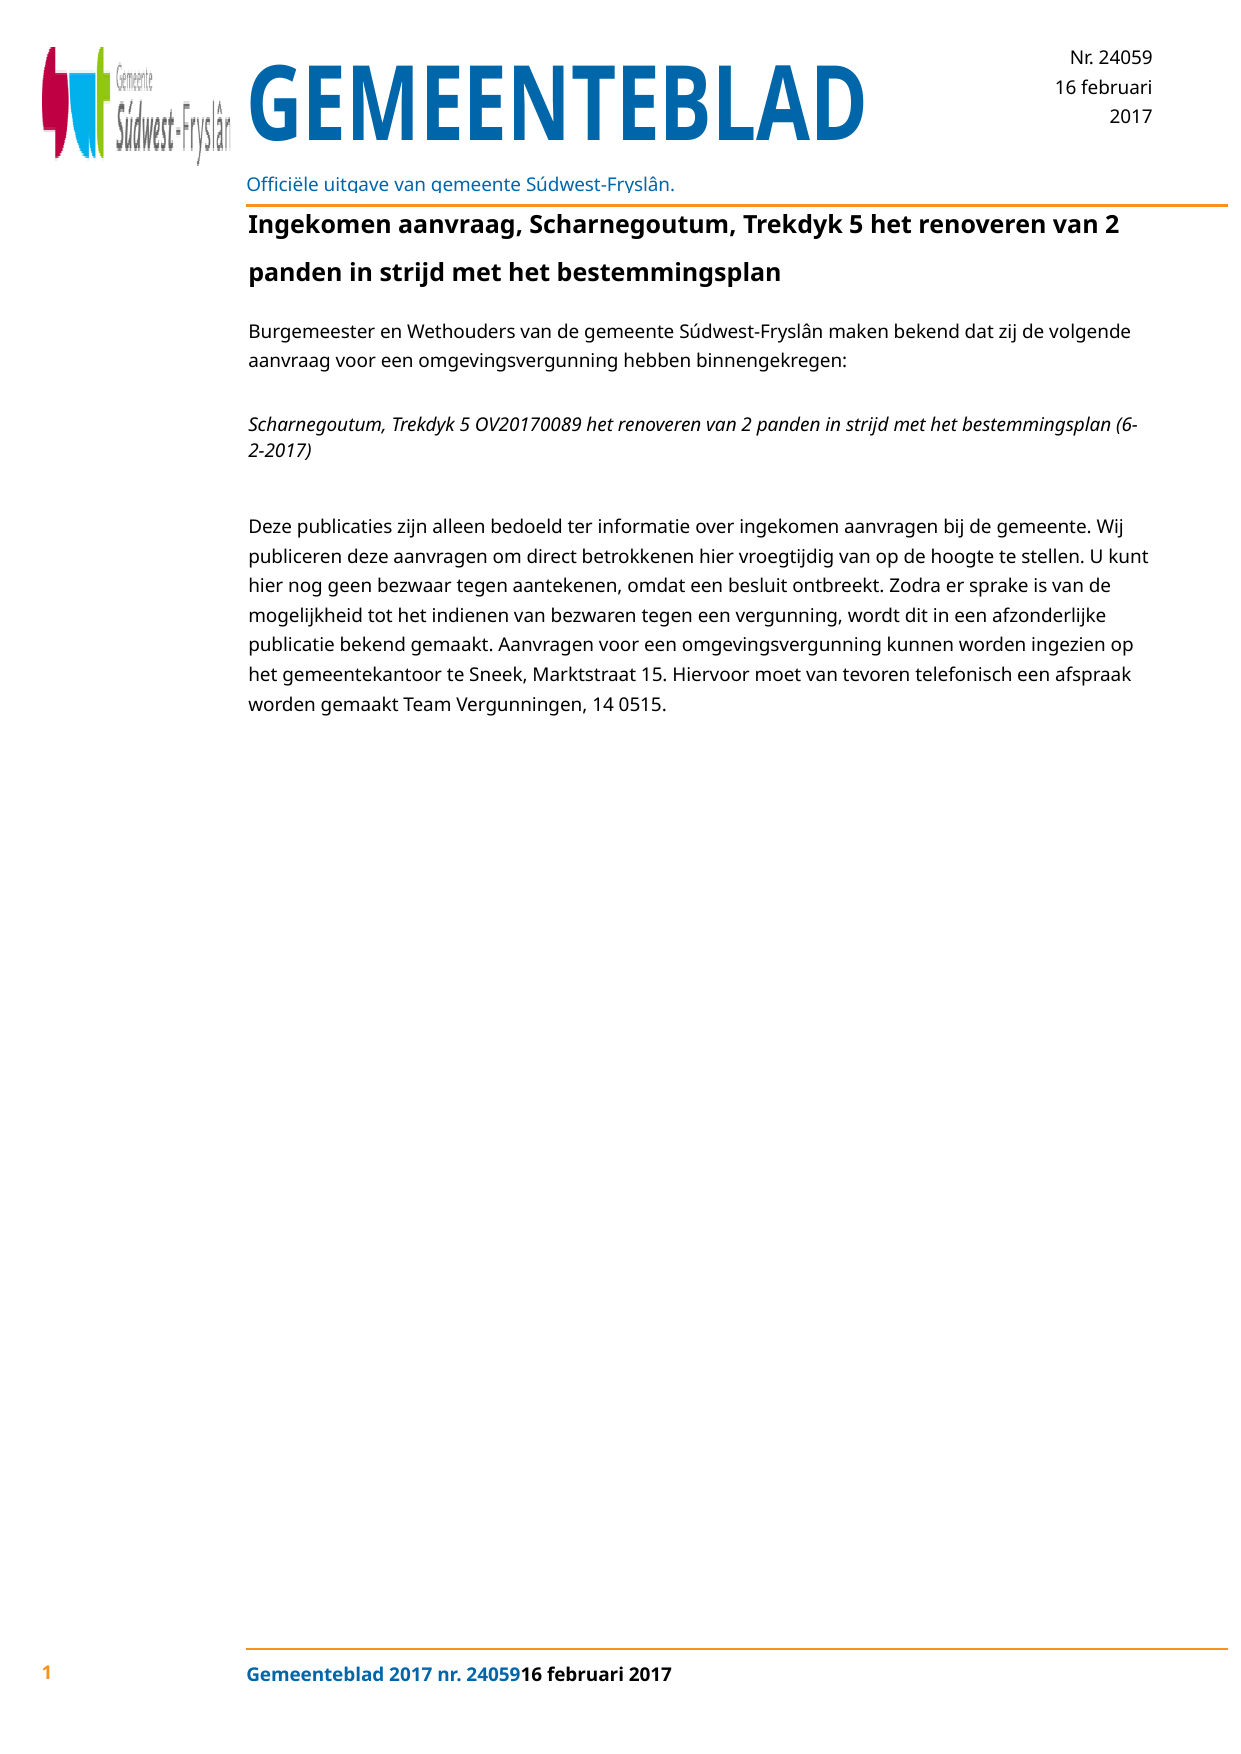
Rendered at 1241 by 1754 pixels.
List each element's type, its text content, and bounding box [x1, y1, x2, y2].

text Scharnegoutum, Trekdyk 5 OV20170089 het renoveren van 2 panden in strijd met het bestemmingsplan (6-2-2017) [248, 411, 1152, 463]
text Burgemeester en Wethouders van de gemeente Súdwest-Fryslân maken bekend dat zij de volgende aanvraag voor een omgevingsvergunning hebben binnengekregen: [248, 318, 1152, 373]
text Deze publicaties zijn alleen bedoeld ter informatie over ingekomen aanvragen bij de gemeente. Wij publiceren deze aanvragen om direct betrokkenen hier vroegtijdig van op de hoogte te stellen. U kunt hier nog geen bezwaar tegen aantekenen, omdat een besluit ontbreekt. Zodra er sprake is van de mogelijkheid tot het indienen van bezwaren tegen een vergunning, wordt dit in een afzonderlijke publicatie bekend gemaakt. Aanvragen voor een omgevingsvergunning kunnen worden ingezien op het gemeentekantoor te Sneek, Marktstraat 15. Hiervoor moet van tevoren telefonisch een afspraak worden gemaakt Team Vergunningen, 14 0515. [248, 513, 1152, 717]
picture [41, 47, 231, 172]
text Ingekomen aanvraag, Scharnegoutum, Trekdyk 5 het renoveren van 2 panden in strijd met het bestemmingsplan [248, 207, 1152, 288]
